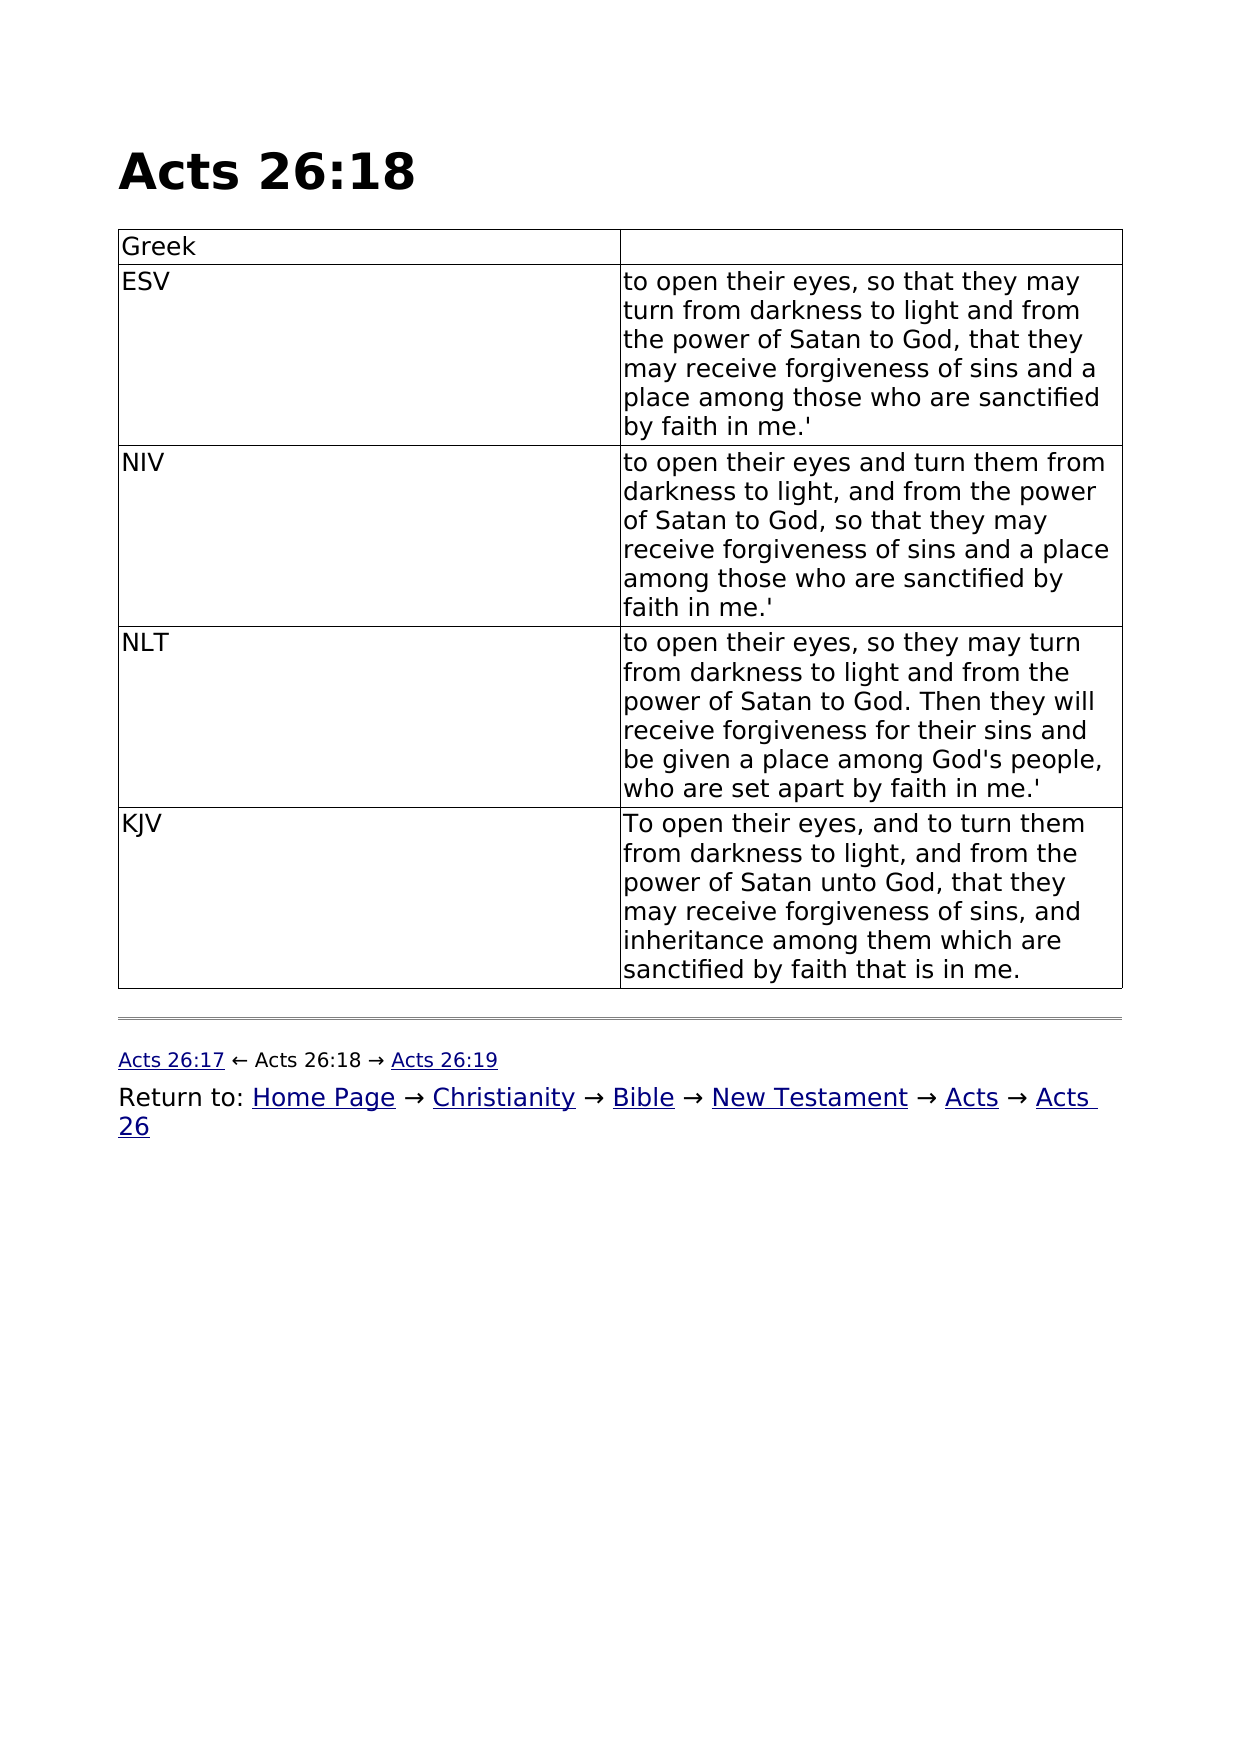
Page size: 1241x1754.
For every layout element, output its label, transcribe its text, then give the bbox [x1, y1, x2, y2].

table_cell to open their eyes and turn them from darkness to light, and from the power of Satan to God, so that they may receive forgiveness of sins and a place among those who are sanctified by faith in me.' [621, 446, 1122, 626]
table_cell NLT [119, 627, 620, 807]
table_cell ESV [119, 265, 620, 445]
table_cell to open their eyes, so they may turn from darkness to light and from the power of Satan to God. Then they will receive forgiveness for their sins and be given a place among God's people, who are set apart by faith in me.' [621, 627, 1122, 807]
text Acts 26:17 ← Acts 26:18 → Acts 26:19 [118, 1049, 1122, 1083]
table_header Greek [119, 230, 620, 264]
table_cell KJV [119, 808, 620, 987]
table_header [621, 230, 1122, 264]
table_cell To open their eyes, and to turn them from darkness to light, and from the power of Satan unto God, that they may receive forgiveness of sins, and inheritance among them which are sanctified by faith that is in me. [621, 808, 1122, 987]
table_cell to open their eyes, so that they may turn from darkness to light and from the power of Satan to God, that they may receive forgiveness of sins and a place among those who are sanctified by faith in me.' [621, 265, 1122, 445]
subtitle Acts 26:18 [118, 143, 1122, 201]
table_cell NIV [119, 446, 620, 626]
text Return to: Home Page → Christianity → Bible → New Testament → Acts → Acts 26 [118, 1083, 1122, 1141]
